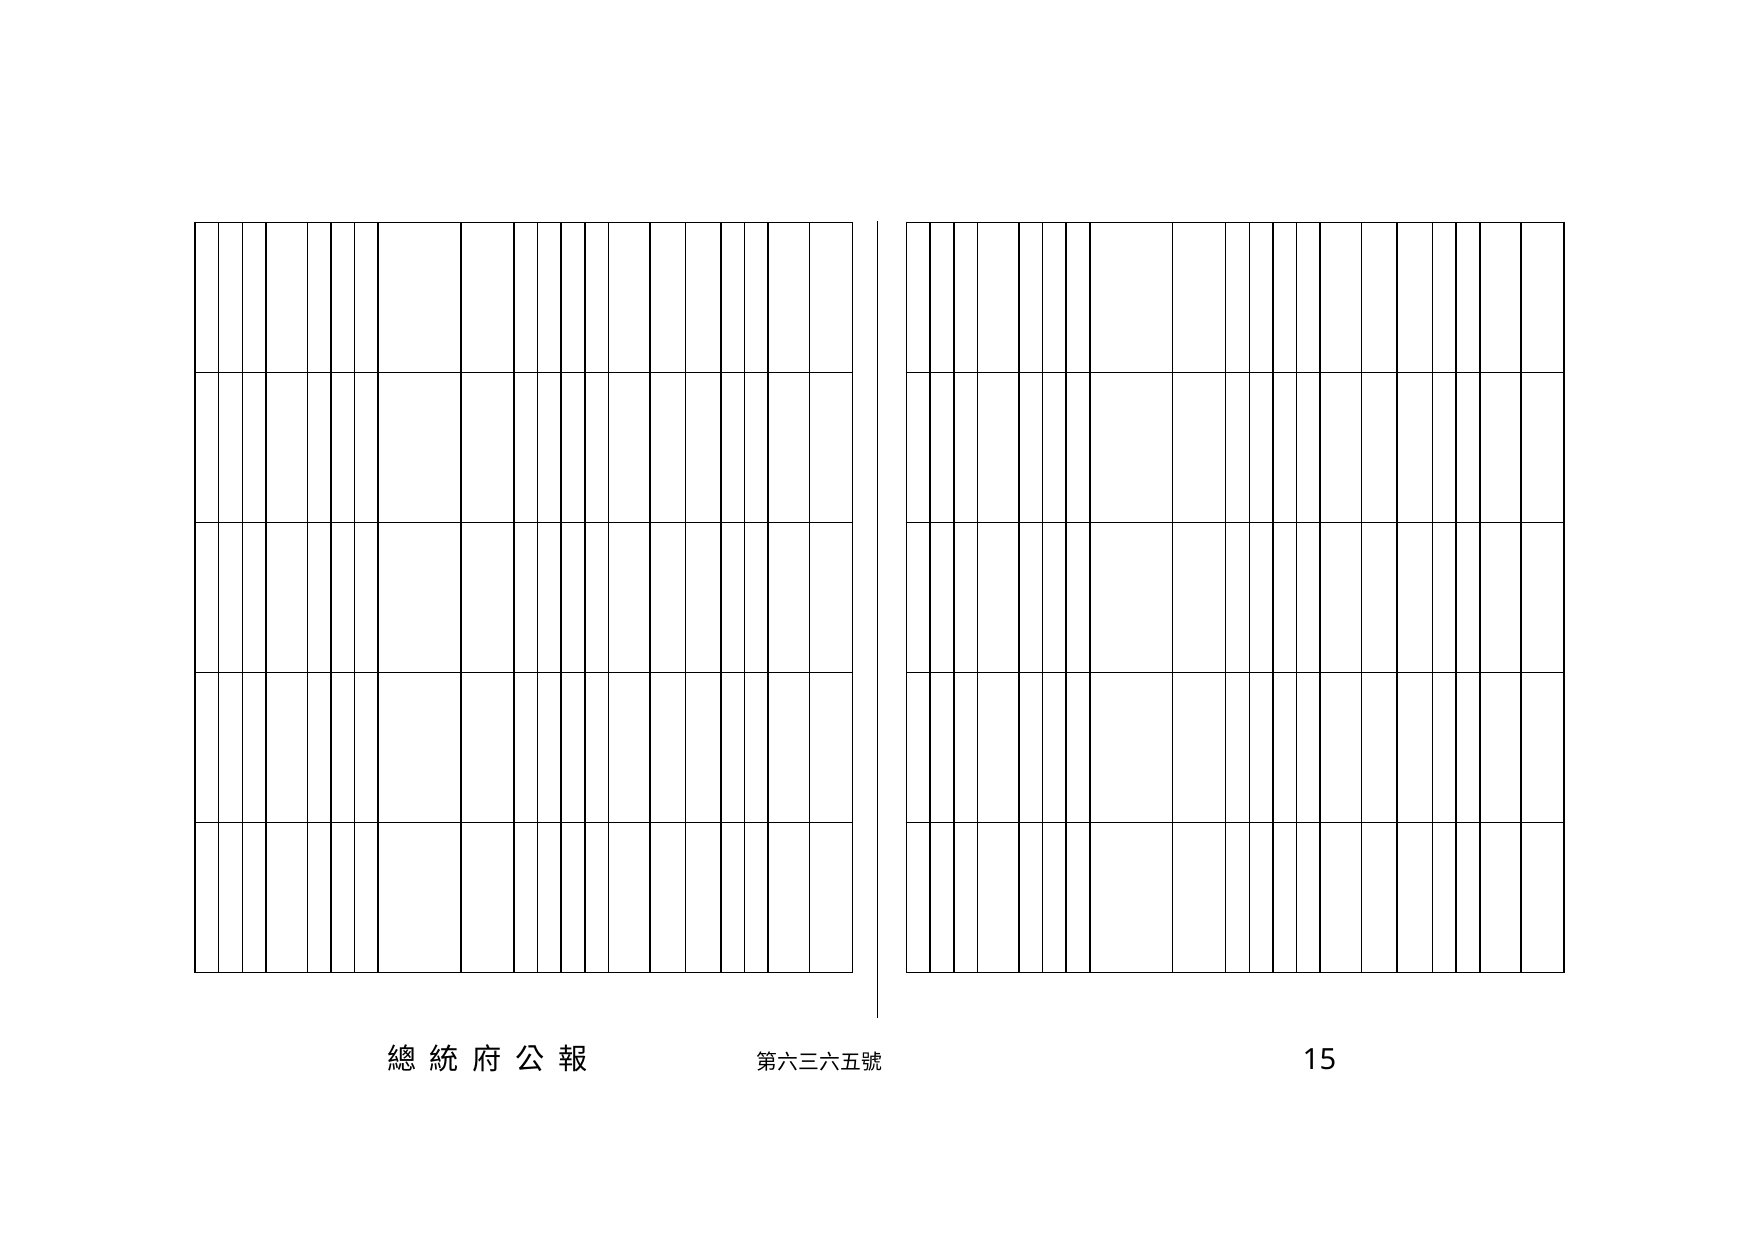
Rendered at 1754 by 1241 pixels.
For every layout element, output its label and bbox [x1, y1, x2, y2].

table_cell [686, 373, 720, 522]
table_cell [586, 223, 608, 372]
table_cell [907, 373, 929, 522]
table_cell [515, 823, 537, 972]
table_cell [355, 673, 377, 822]
table_cell [219, 523, 242, 672]
table_cell [769, 673, 809, 822]
table_cell [1250, 523, 1272, 672]
table_cell [722, 223, 744, 372]
table_cell [538, 373, 560, 522]
table_cell [1457, 673, 1479, 822]
table_cell [462, 223, 513, 372]
table_cell [1433, 373, 1455, 522]
table_cell [219, 823, 242, 972]
table_cell [1067, 523, 1089, 672]
table_cell [1321, 673, 1361, 822]
table_cell [462, 823, 513, 972]
table_cell [562, 373, 584, 522]
table_cell [810, 223, 852, 372]
table_cell [267, 223, 307, 372]
table_cell [1481, 223, 1520, 372]
table_cell [1274, 373, 1296, 522]
table_cell [308, 823, 330, 972]
table_cell [1173, 523, 1225, 672]
table_cell [1020, 523, 1042, 672]
table_cell [769, 373, 809, 522]
table_cell [379, 523, 460, 672]
table_cell [1173, 373, 1225, 522]
table_cell [1362, 373, 1396, 522]
table_cell [722, 823, 744, 972]
table_cell [267, 673, 307, 822]
table_cell [355, 223, 377, 372]
table_cell [1067, 673, 1089, 822]
table_cell [1173, 673, 1225, 822]
table_cell [586, 823, 608, 972]
table_cell [1274, 523, 1296, 672]
table_cell [1297, 373, 1319, 522]
table_cell [538, 523, 560, 672]
table_cell [1274, 223, 1296, 372]
table_cell [196, 673, 218, 822]
table_cell [586, 373, 608, 522]
table_cell [1297, 523, 1319, 672]
table_cell [219, 373, 242, 522]
table_cell [462, 373, 513, 522]
table_cell [1321, 823, 1361, 972]
table_cell [1362, 673, 1396, 822]
table_cell [1433, 223, 1455, 372]
table_cell [1043, 673, 1065, 822]
table_cell [243, 373, 265, 522]
table_cell [1020, 223, 1042, 372]
table_cell [243, 673, 265, 822]
table_cell [1091, 823, 1172, 972]
table_cell [609, 223, 649, 372]
table_cell [562, 223, 584, 372]
table_cell [978, 223, 1018, 372]
table_cell [1321, 223, 1361, 372]
table_cell [722, 523, 744, 672]
table_cell [308, 223, 330, 372]
table_cell [1398, 223, 1432, 372]
table_cell [515, 523, 537, 672]
table_cell [332, 373, 354, 522]
table_cell [332, 523, 354, 672]
table_cell [1481, 823, 1520, 972]
table_cell [243, 523, 265, 672]
table_cell [651, 373, 685, 522]
table_cell [686, 673, 720, 822]
table_cell [1020, 673, 1042, 822]
table_cell [907, 223, 929, 372]
table_cell [1362, 523, 1396, 672]
table_cell [196, 823, 218, 972]
table_cell [931, 823, 953, 972]
table_cell [1457, 373, 1479, 522]
table_cell [1250, 823, 1272, 972]
table_cell [267, 523, 307, 672]
table_cell [931, 223, 953, 372]
table_cell [955, 673, 977, 822]
table_cell [515, 373, 537, 522]
table_cell [1250, 673, 1272, 822]
table_cell [931, 673, 953, 822]
table_cell [1433, 523, 1455, 672]
table_cell [1457, 823, 1479, 972]
table_cell [745, 523, 767, 672]
table_cell [355, 373, 377, 522]
table_cell [651, 523, 685, 672]
table_cell [267, 373, 307, 522]
table_cell [1398, 823, 1432, 972]
table_cell [745, 223, 767, 372]
table_cell [562, 823, 584, 972]
table_cell [1067, 223, 1089, 372]
table_cell [1433, 823, 1455, 972]
table_cell [1321, 373, 1361, 522]
table_cell [219, 223, 242, 372]
table_cell [686, 523, 720, 672]
table_cell [686, 223, 720, 372]
table_cell [586, 523, 608, 672]
table_cell [651, 673, 685, 822]
table_cell [1522, 523, 1563, 672]
table_cell [515, 673, 537, 822]
table_cell [1091, 523, 1172, 672]
table_cell [355, 523, 377, 672]
table_cell [1362, 823, 1396, 972]
table_cell [1091, 673, 1172, 822]
table_cell [1522, 223, 1563, 372]
table_cell [538, 223, 560, 372]
table_cell [1020, 373, 1042, 522]
table_cell [1274, 673, 1296, 822]
table_cell [609, 823, 649, 972]
table_cell [978, 823, 1018, 972]
table_cell [196, 373, 218, 522]
table_cell [196, 223, 218, 372]
table_cell [1067, 823, 1089, 972]
table_cell [1321, 523, 1361, 672]
table_cell [267, 823, 307, 972]
table_cell [308, 523, 330, 672]
table_cell [243, 823, 265, 972]
table_cell [1481, 373, 1520, 522]
table_cell [978, 373, 1018, 522]
table_cell [379, 823, 460, 972]
table_cell [379, 223, 460, 372]
table_cell [769, 823, 809, 972]
table_cell [1043, 373, 1065, 522]
table_cell [745, 373, 767, 522]
table_cell [308, 373, 330, 522]
table_cell [462, 523, 513, 672]
table_cell [379, 373, 460, 522]
table_cell [562, 673, 584, 822]
table_cell [1226, 523, 1249, 672]
table_cell [931, 523, 953, 672]
table_cell [810, 373, 852, 522]
table_cell [196, 523, 218, 672]
table_cell [1226, 373, 1249, 522]
table_cell [1522, 373, 1563, 522]
table_cell [1173, 223, 1225, 372]
table_cell [955, 223, 977, 372]
table_cell [355, 823, 377, 972]
table_cell [609, 673, 649, 822]
table_cell [1297, 673, 1319, 822]
table_cell [651, 223, 685, 372]
table_cell [219, 673, 242, 822]
table_cell [769, 223, 809, 372]
table_cell [955, 373, 977, 522]
table_cell [769, 523, 809, 672]
table_cell [1173, 823, 1225, 972]
table_cell [1067, 373, 1089, 522]
table_cell [1274, 823, 1296, 972]
table_cell [1297, 823, 1319, 972]
table_cell [1091, 223, 1172, 372]
table_cell [515, 223, 537, 372]
table_cell [609, 373, 649, 522]
table_cell [1250, 223, 1272, 372]
table_cell [907, 823, 929, 972]
table_cell [562, 523, 584, 672]
table_cell [332, 673, 354, 822]
table_cell [538, 823, 560, 972]
table_cell [1226, 673, 1249, 822]
table_cell [1226, 823, 1249, 972]
table_cell [810, 673, 852, 822]
table_cell [745, 673, 767, 822]
table_cell [243, 223, 265, 372]
table_cell [810, 523, 852, 672]
table_cell [586, 673, 608, 822]
table_cell [1433, 673, 1455, 822]
table_cell [308, 673, 330, 822]
table_cell [745, 823, 767, 972]
table_cell [1091, 373, 1172, 522]
table_cell [1398, 373, 1432, 522]
table_cell [538, 673, 560, 822]
table_cell [1250, 373, 1272, 522]
table_cell [1226, 223, 1249, 372]
table_cell [1457, 523, 1479, 672]
table_cell [978, 523, 1018, 672]
table_cell [955, 823, 977, 972]
table_cell [379, 673, 460, 822]
table_cell [686, 823, 720, 972]
table_cell [978, 673, 1018, 822]
table_cell [1481, 673, 1520, 822]
table_cell [810, 823, 852, 972]
table_cell [1297, 223, 1319, 372]
table_cell [955, 523, 977, 672]
table_cell [1457, 223, 1479, 372]
table_cell [722, 373, 744, 522]
table_cell [931, 373, 953, 522]
table_cell [1522, 673, 1563, 822]
table_cell [722, 673, 744, 822]
table_cell [1398, 523, 1432, 672]
table_cell [609, 523, 649, 672]
table_cell [1043, 523, 1065, 672]
table_cell [462, 673, 513, 822]
table_cell [1522, 823, 1563, 972]
table_cell [1043, 223, 1065, 372]
table_cell [907, 673, 929, 822]
table_cell [1398, 673, 1432, 822]
table_cell [1043, 823, 1065, 972]
table_cell [651, 823, 685, 972]
table_cell [1020, 823, 1042, 972]
table_cell [332, 823, 354, 972]
table_cell [1362, 223, 1396, 372]
table_cell [907, 523, 929, 672]
table_cell [332, 223, 354, 372]
table_cell [1481, 523, 1520, 672]
